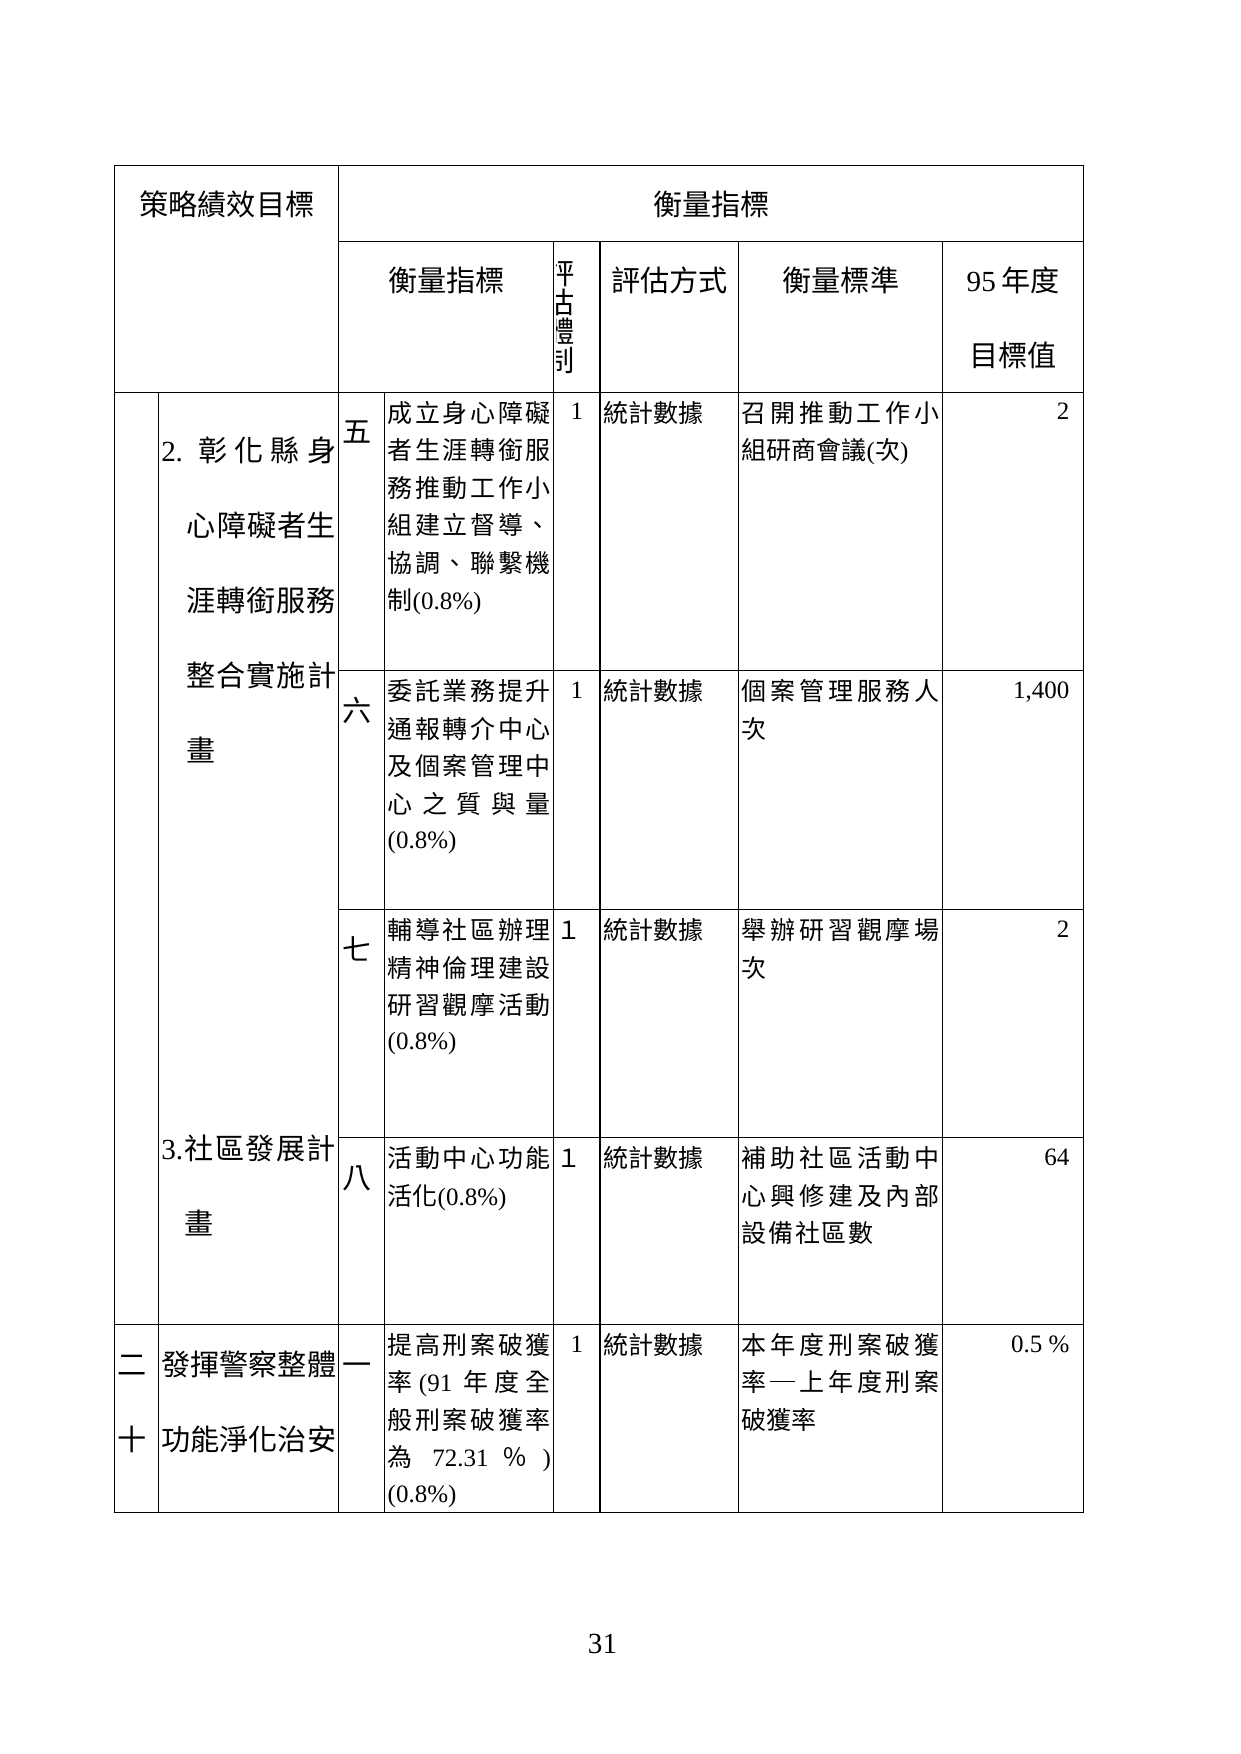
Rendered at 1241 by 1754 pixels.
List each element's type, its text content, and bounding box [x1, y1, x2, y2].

table_cell 召開推動工作小組研商會議(次) [739, 393, 942, 670]
table_cell １ [554, 910, 599, 1137]
table_cell 64 [943, 1138, 1083, 1324]
table_cell 1 [554, 1325, 599, 1512]
table_cell 1 [554, 671, 599, 909]
table_cell 1 [554, 393, 599, 670]
table_cell 活動中心功能活化(0.8%) [385, 1138, 553, 1324]
table_cell 統計數據 [601, 393, 738, 670]
table_cell 2 [943, 393, 1083, 670]
table_cell 委託業務提升通報轉介中心及個案管理中心之質與量 (0.8%) [385, 671, 553, 909]
table_cell 統計數據 [601, 1138, 738, 1324]
table_cell 0.5 % [943, 1325, 1083, 1512]
table_cell １ [554, 1138, 599, 1324]
table_cell 補助社區活動中心興修建及內部設備社區數 [739, 1138, 942, 1324]
table_cell 評估方式 [601, 242, 738, 392]
table_cell 統計數據 [601, 671, 738, 909]
table_cell 評估體制 [554, 242, 599, 392]
table_cell 衡量指標 [339, 242, 553, 392]
table_cell 成立身心障礙者生涯轉銜服務推動工作小組建立督導、協調、聯繫機制(0.8%) [385, 393, 553, 670]
table_cell 1,400 [943, 671, 1083, 909]
table_cell 2 [943, 910, 1083, 1137]
table_cell 五 [339, 393, 384, 670]
table_cell 統計數據 [601, 1325, 738, 1512]
table_cell 二十 [115, 1325, 158, 1512]
table_cell 發揮警察整體功能淨化治安 [159, 1325, 338, 1512]
table_cell 提高刑案破獲率(91年度全般刑案破獲率為72.31％)(0.8%) [385, 1325, 553, 1512]
table_cell 彰化縣身心障礙者生涯轉銜服務整合實施計畫 3.社區發展計畫 [159, 393, 338, 1324]
table_cell 八 [339, 1138, 384, 1324]
table_cell 一 [339, 1325, 384, 1512]
table_cell 六 [339, 671, 384, 909]
table_cell 95年度 目標值 [943, 242, 1083, 392]
table_cell 舉辦研習觀摩場次 [739, 910, 942, 1137]
table_cell 七 [339, 910, 384, 1137]
table_cell 衡量標準 [739, 242, 942, 392]
table_header 衡量指標 [339, 166, 1083, 241]
table_header 策略績效目標 [115, 166, 338, 392]
table_cell 輔導社區辦理精神倫理建設研習觀摩活動(0.8%) [385, 910, 553, 1137]
table_cell 本年度刑案破獲率─上年度刑案破獲率 [739, 1325, 942, 1512]
table_cell [115, 393, 158, 1324]
table_cell 個案管理服務人次 [739, 671, 942, 909]
table_cell 統計數據 [601, 910, 738, 1137]
